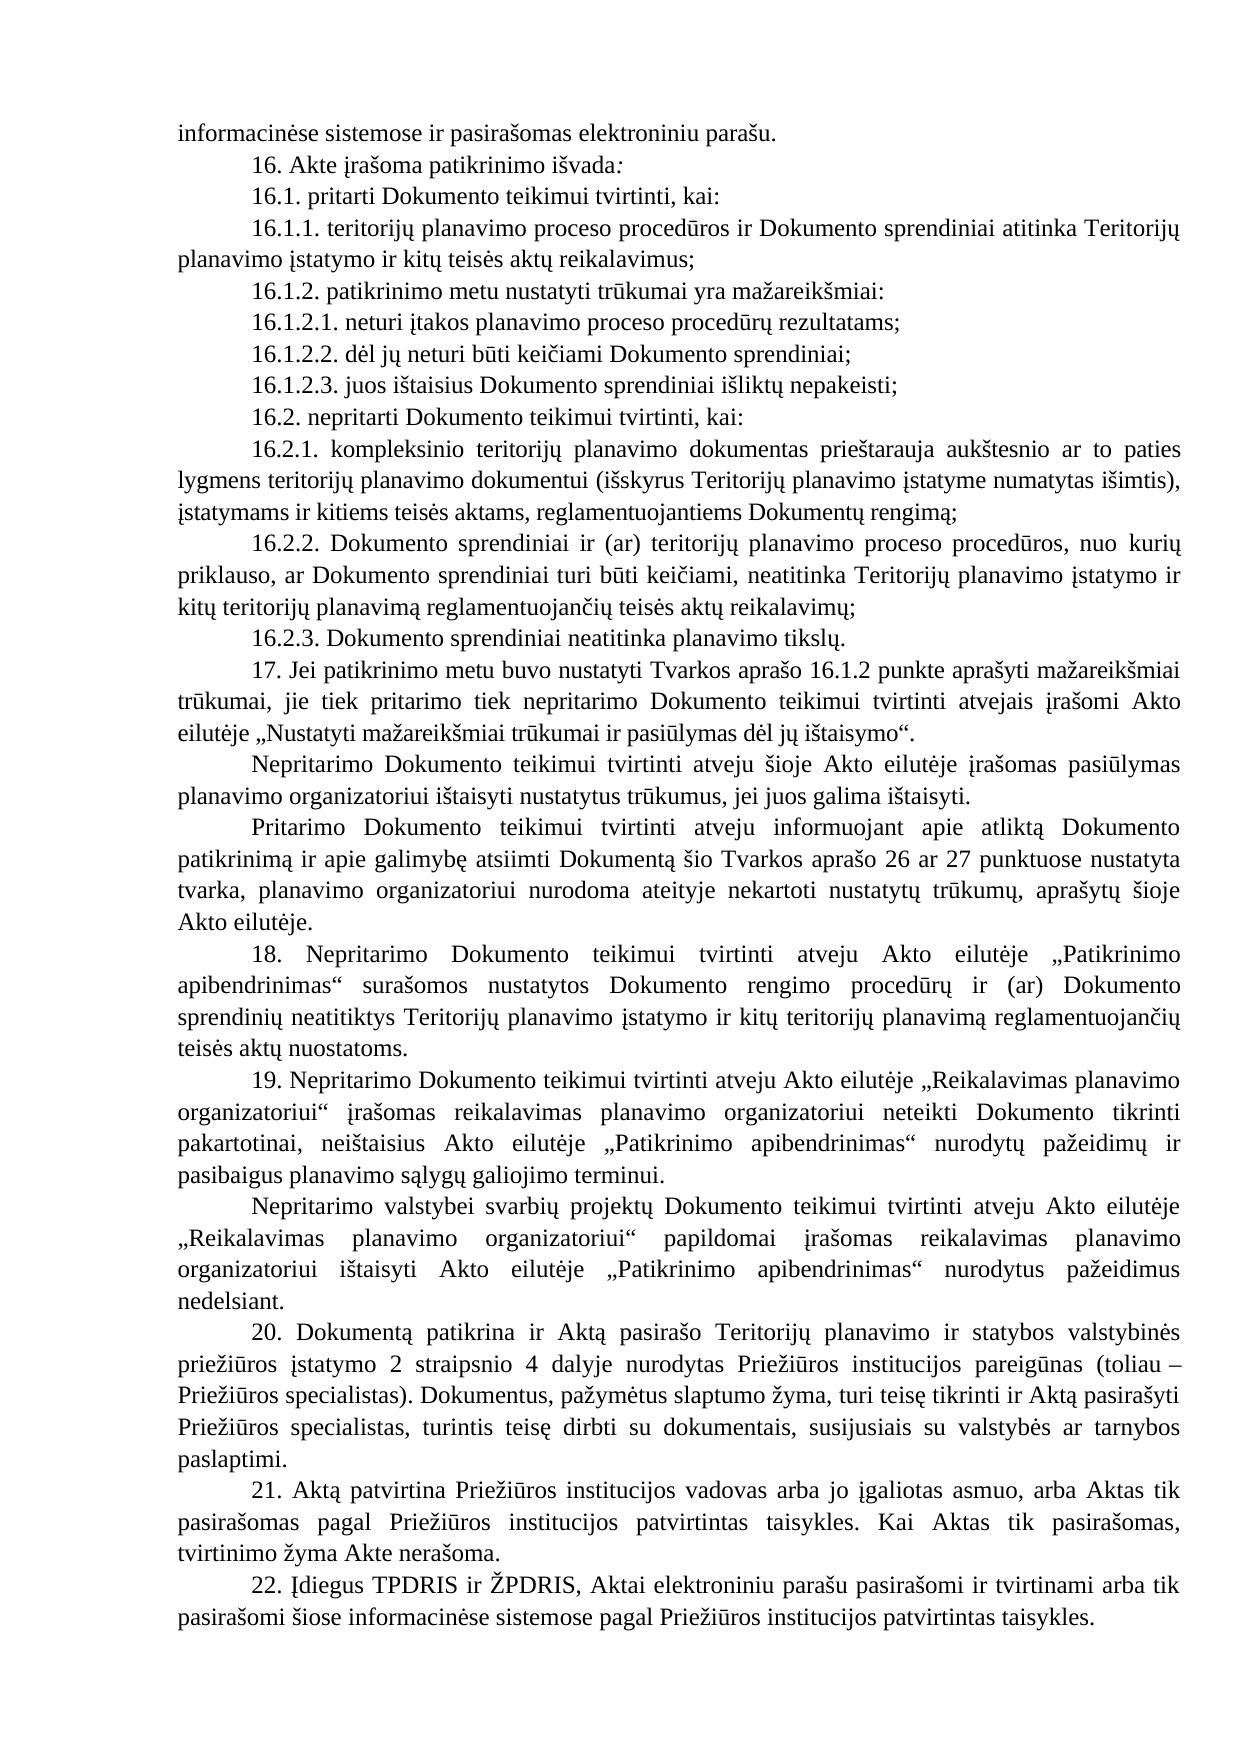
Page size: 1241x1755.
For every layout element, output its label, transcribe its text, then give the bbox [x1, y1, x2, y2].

text 21. Aktą patvirtina Priežiūros institucijos vadovas arba jo įgaliotas asmuo, arba Aktas tik pasirašomas pagal Priežiūros institucijos patvirtintas taisykles. Kai Aktas tik pasirašomas, tvirtinimo žyma Akte nerašoma. [177, 1475, 1181, 1567]
text 16.1.2.3. juos ištaisius Dokumento sprendiniai išliktų nepakeisti; [177, 371, 1181, 399]
text 16.2.2. Dokumento sprendiniai ir (ar) teritorijų planavimo proceso procedūros, nuo kurių priklauso, ar Dokumento sprendiniai turi būti keičiami, neatitinka Teritorijų planavimo įstatymo ir kitų teritorijų planavimą reglamentuojančių teisės aktų reikalavimų; [177, 528, 1181, 620]
text 16.2.1. kompleksinio teritorijų planavimo dokumentas prieštarauja aukštesnio ar to paties lygmens teritorijų planavimo dokumentui (išskyrus Teritorijų planavimo įstatyme numatytas išimtis), įstatymams ir kitiems teisės aktams, reglamentuojantiems Dokumentų rengimą; [177, 434, 1181, 526]
text 16.1. pritarti Dokumento teikimui tvirtinti, kai: [177, 181, 1181, 210]
text 16.1.2.1. neturi įtakos planavimo proceso procedūrų rezultatams; [177, 307, 1181, 336]
text 16.1.2. patikrinimo metu nustatyti trūkumai yra mažareikšmiai: [177, 276, 1181, 305]
text Nepritarimo valstybei svarbių projektų Dokumento teikimui tvirtinti atveju Akto eilutėje „Reikalavimas planavimo organizatoriui“ papildomai įrašomas reikalavimas planavimo organizatoriui ištaisyti Akto eilutėje „Patikrinimo apibendrinimas“ nurodytus pažeidimus nedelsiant. [177, 1191, 1181, 1315]
text 18. Nepritarimo Dokumento teikimui tvirtinti atveju Akto eilutėje „Patikrinimo apibendrinimas“ surašomos nustatytos Dokumento rengimo procedūrų ir (ar) Dokumento sprendinių neatitiktys Teritorijų planavimo įstatymo ir kitų teritorijų planavimą reglamentuojančių teisės aktų nuostatoms. [177, 939, 1181, 1062]
text 16.1.2.2. dėl jų neturi būti keičiami Dokumento sprendiniai; [177, 339, 1181, 368]
text Pritarimo Dokumento teikimui tvirtinti atveju informuojant apie atliktą Dokumento patikrinimą ir apie galimybę atsiimti Dokumentą šio Tvarkos aprašo 26 ar 27 punktuose nustatyta tvarka, planavimo organizatoriui nurodoma ateityje nekartoti nustatytų trūkumų, aprašytų šioje Akto eilutėje. [177, 812, 1181, 936]
text 19. Nepritarimo Dokumento teikimui tvirtinti atveju Akto eilutėje „Reikalavimas planavimo organizatoriui“ įrašomas reikalavimas planavimo organizatoriui neteikti Dokumento tikrinti pakartotinai, neištaisius Akto eilutėje „Patikrinimo apibendrinimas“ nurodytų pažeidimų ir pasibaigus planavimo sąlygų galiojimo terminui. [177, 1065, 1181, 1188]
text 17. Jei patikrinimo metu buvo nustatyti Tvarkos aprašo 16.1.2 punkte aprašyti mažareikšmiai trūkumai, jie tiek pritarimo tiek nepritarimo Dokumento teikimui tvirtinti atvejais įrašomi Akto eilutėje „Nustatyti mažareikšmiai trūkumai ir pasiūlymas dėl jų ištaisymo“. [177, 655, 1181, 747]
text 16. Akte įrašoma patikrinimo išvada: [177, 150, 1181, 178]
text 22. Įdiegus TPDRIS ir ŽPDRIS, Aktai elektroniniu parašu pasirašomi ir tvirtinami arba tik pasirašomi šiose informacinėse sistemose pagal Priežiūros institucijos patvirtintas taisykles. [177, 1570, 1181, 1630]
text 16.2.3. Dokumento sprendiniai neatitinka planavimo tikslų. [177, 623, 1181, 652]
text 16.1.1. teritorijų planavimo proceso procedūros ir Dokumento sprendiniai atitinka Teritorijų planavimo įstatymo ir kitų teisės aktų reikalavimus; [177, 213, 1181, 273]
text 16.2. nepritarti Dokumento teikimui tvirtinti, kai: [177, 402, 1181, 431]
text Nepritarimo Dokumento teikimui tvirtinti atveju šioje Akto eilutėje įrašomas pasiūlymas planavimo organizatoriui ištaisyti nustatytus trūkumus, jei juos galima ištaisyti. [177, 749, 1181, 810]
text 20. Dokumentą patikrina ir Aktą pasirašo Teritorijų planavimo ir statybos valstybinės priežiūros įstatymo 2 straipsnio 4 dalyje nurodytas Priežiūros institucijos pareigūnas (toliau – Priežiūros specialistas). Dokumentus, pažymėtus slaptumo žyma, turi teisę tikrinti ir Aktą pasirašyti Priežiūros specialistas, turintis teisę dirbti su dokumentais, susijusiais su valstybės ar tarnybos paslaptimi. [177, 1317, 1181, 1472]
text informacinėse sistemose ir pasirašomas elektroniniu parašu. [177, 118, 1181, 147]
